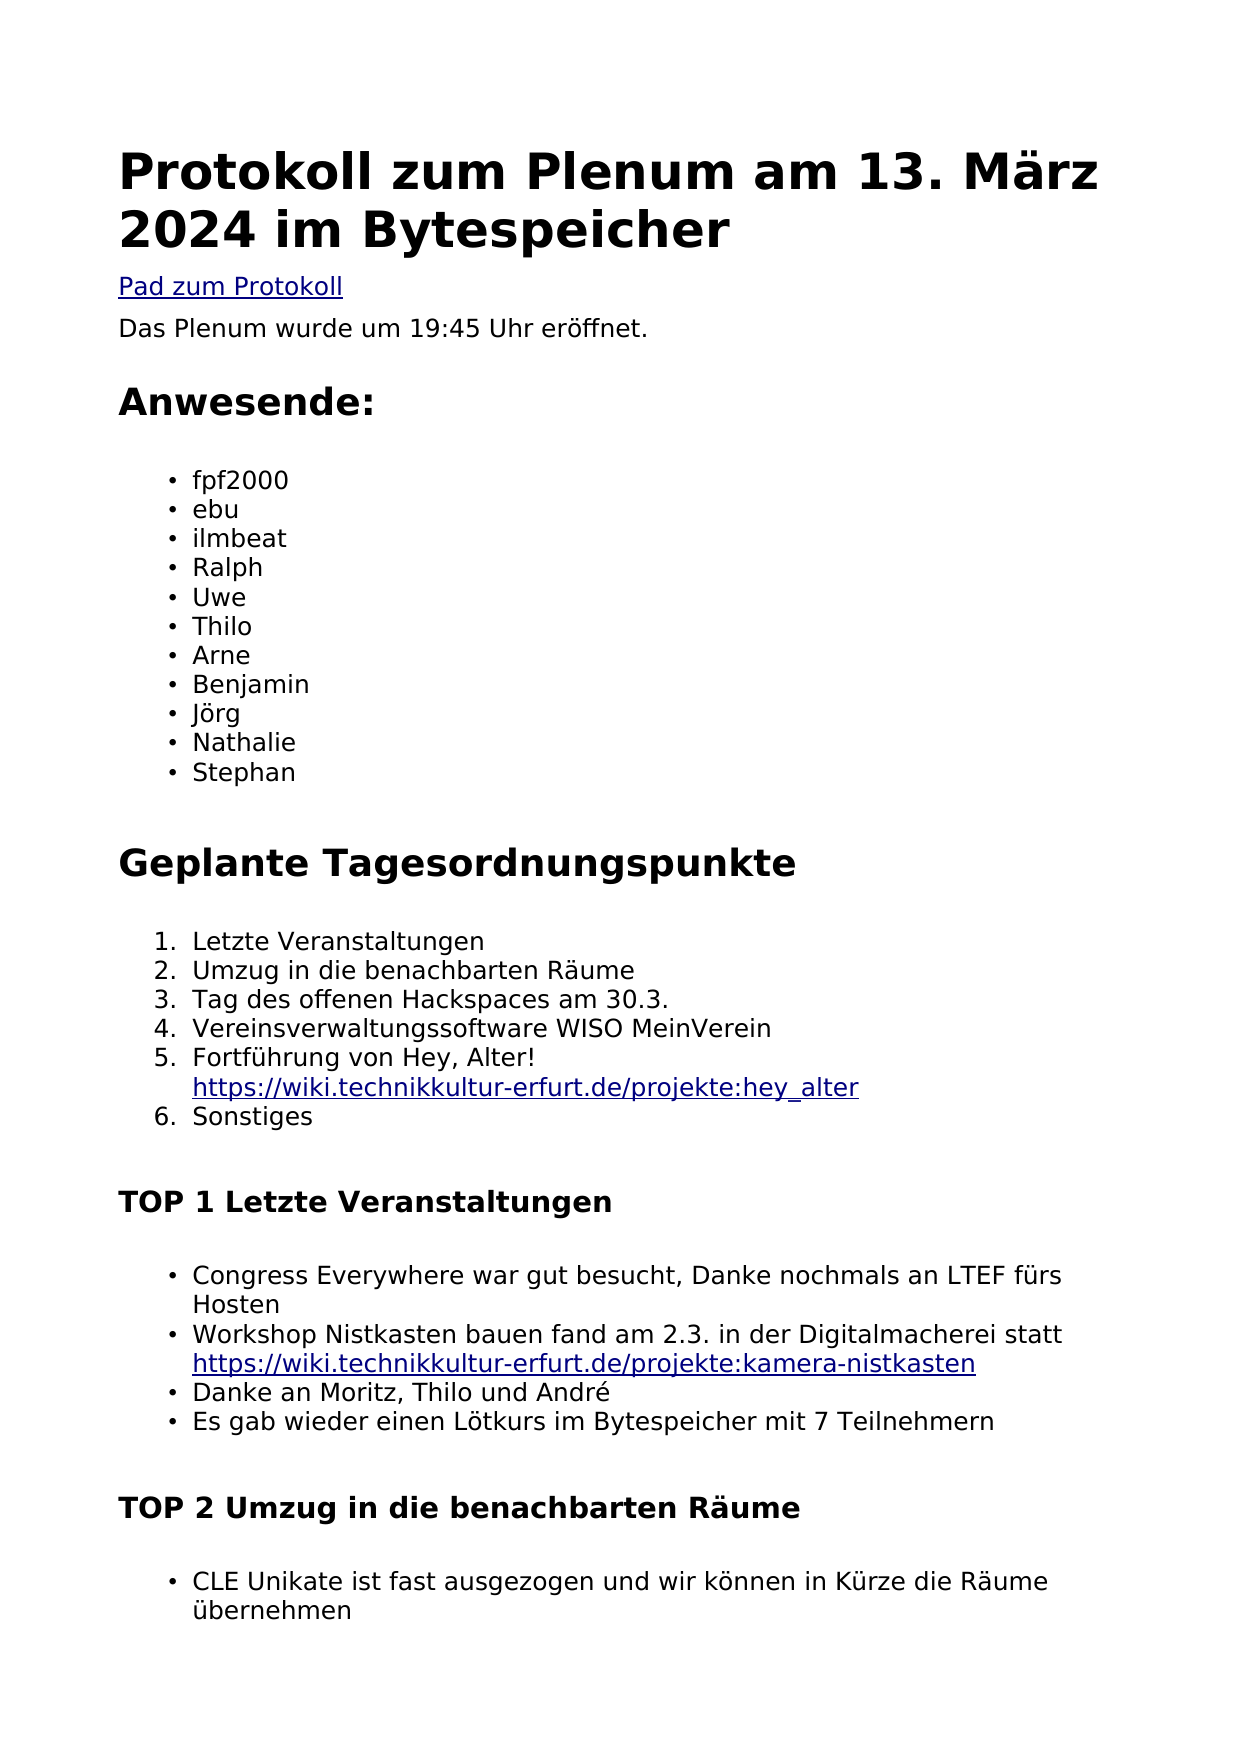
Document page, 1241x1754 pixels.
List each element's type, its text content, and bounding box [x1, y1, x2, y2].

text Pad zum Protokoll [118, 272, 1122, 301]
list Arne [177, 641, 1122, 670]
subtitle Anwesende: [118, 380, 1122, 424]
list ilmbeat [177, 524, 1122, 553]
list Letzte Veranstaltungen [177, 927, 1122, 956]
list Uwe [177, 583, 1122, 612]
list Tag des offenen Hackspaces am 30.3. [177, 985, 1122, 1014]
list fpf2000 [177, 466, 1122, 495]
text Das Plenum wurde um 19:45 Uhr eröffnet. [118, 314, 1122, 343]
subtitle Geplante Tagesordnungspunkte [118, 841, 1122, 885]
list Umzug in die benachbarten Räume [177, 956, 1122, 985]
list Vereinsverwaltungssoftware WISO MeinVerein [177, 1014, 1122, 1044]
list Congress Everywhere war gut besucht, Danke nochmals an LTEF fürs Hosten [177, 1262, 1122, 1320]
list CLE Unikate ist fast ausgezogen und wir können in Kürze die Räume übernehmen [177, 1567, 1122, 1625]
list Stephan [177, 758, 1122, 787]
list Danke an Moritz, Thilo und André [177, 1378, 1122, 1407]
list Fortführung von Hey, Alter! https://wiki.technikkultur-erfurt.de/projekte:hey_alter [177, 1044, 1122, 1102]
subtitle TOP 2 Umzug in die benachbarten Räume [118, 1491, 1122, 1525]
list Sonstiges [177, 1102, 1122, 1131]
list Ralph [177, 553, 1122, 583]
subtitle TOP 1 Letzte Veranstaltungen [118, 1186, 1122, 1219]
list Thilo [177, 612, 1122, 641]
list Es gab wieder einen Lötkurs im Bytespeicher mit 7 Teilnehmern [177, 1407, 1122, 1437]
list Benjamin [177, 670, 1122, 699]
subtitle Protokoll zum Plenum am 13. März 2024 im Bytespeicher [118, 143, 1122, 259]
list Workshop Nistkasten bauen fand am 2.3. in der Digitalmacherei statt https://wiki.technikkultur-erfurt.de/projekte:kamera-nistkasten [177, 1320, 1122, 1378]
list ebu [177, 495, 1122, 524]
list Nathalie [177, 728, 1122, 758]
list Jörg [177, 699, 1122, 728]
